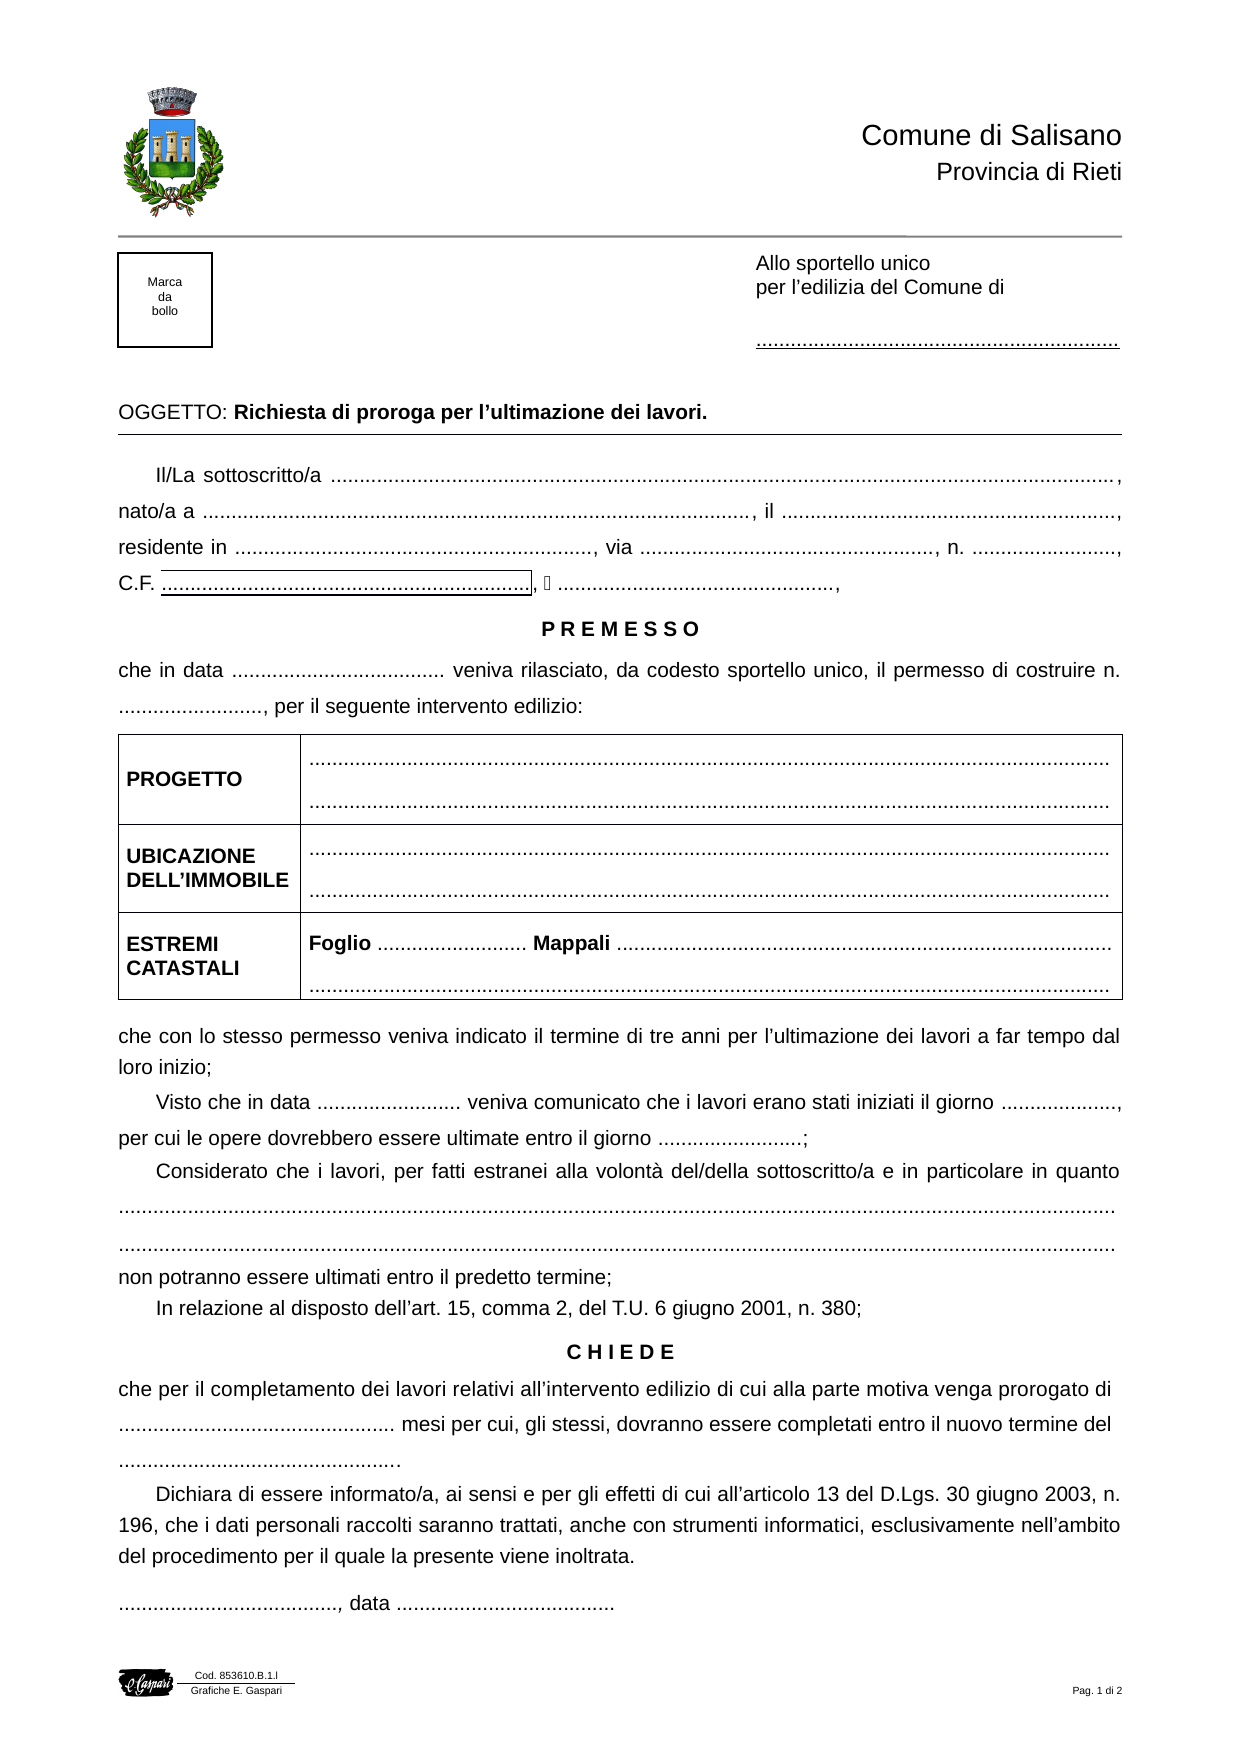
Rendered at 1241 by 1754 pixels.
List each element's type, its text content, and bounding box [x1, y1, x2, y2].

subtitle C H I E D E [118, 1340, 1122, 1364]
table_cell Foglio .......................... Mappali ...................................................................................... ........................................................................................................................................... [301, 913, 1122, 999]
text Dichiara di essere informato/a, ai sensi e per gli effetti di cui all’articolo 13 del D.Lgs. 30 giugno 2003, n. 196, che i dati personali raccolti saranno trattati, anche con strumenti informatici, esclusivamente nell’ambito del procedimento per il quale la presente viene inoltrata. [118, 1482, 1122, 1568]
text che con lo stesso permesso veniva indicato il termine di tre anni per l’ultimazione dei lavori a far tempo dal loro inizio; [118, 1024, 1122, 1079]
text OGGETTO: Richiesta di proroga per l’ultimazione dei lavori. [118, 400, 1122, 434]
text Comune di Salisano [224, 118, 1122, 152]
text Considerato che i lavori, per fatti estranei alla volontà del/della sottoscritto/a e in particolare in quanto ............................................................................................................................................................................. [118, 1159, 1122, 1219]
text ......................................, data ...................................... [118, 1587, 1122, 1616]
table_header PROGETTO [119, 735, 300, 824]
text che per il completamento dei lavori relativi all’intervento edilizio di cui alla parte motiva venga prorogato di ................................................ mesi per cui, gli stessi, dovranno essere completati entro il nuovo termine del ................................................. [118, 1377, 1122, 1473]
table_header ........................................................................................................................................... ........................................................................................................................................... [301, 735, 1122, 824]
text per l’edilizia del Comune di [756, 275, 1122, 299]
table_cell ........................................................................................................................................... ........................................................................................................................................... [301, 825, 1122, 912]
text Provincia di Rieti [224, 157, 1122, 185]
text Allo sportello unico [756, 251, 1122, 275]
picture [122, 87, 224, 219]
text non potranno essere ultimati entro il predetto termine; [118, 1265, 1122, 1289]
text Il/La sottoscritto/a ........................................................................................................................................, nato/a a ..............................................................................................., il .........................................................., residente in .............................................................., via ..................................................., n. ........................., C.F. ................................................................,  ................................................, [118, 459, 1122, 596]
picture [118, 1668, 174, 1697]
text Visto che in data ......................... veniva comunicato che i lavori erano stati iniziati il giorno ...................., per cui le opere dovrebbero essere ultimate entro il giorno .........................; [118, 1086, 1122, 1151]
text ............................................................... [756, 323, 1122, 352]
text In relazione al disposto dell’art. 15, comma 2, del T.U. 6 giugno 2001, n. 380; [118, 1296, 1122, 1320]
text ............................................................................................................................................................................. [118, 1228, 1122, 1256]
table_cell UBICAZIONE DELL’IMMOBILE [119, 825, 300, 912]
text che in data ..................................... veniva rilasciato, da codesto sportello unico, il permesso di costruire n. ........................., per il seguente intervento edilizio: [118, 654, 1122, 719]
table_cell ESTREMI CATASTALI [119, 913, 300, 999]
subtitle P R E M E S S O [118, 617, 1122, 641]
